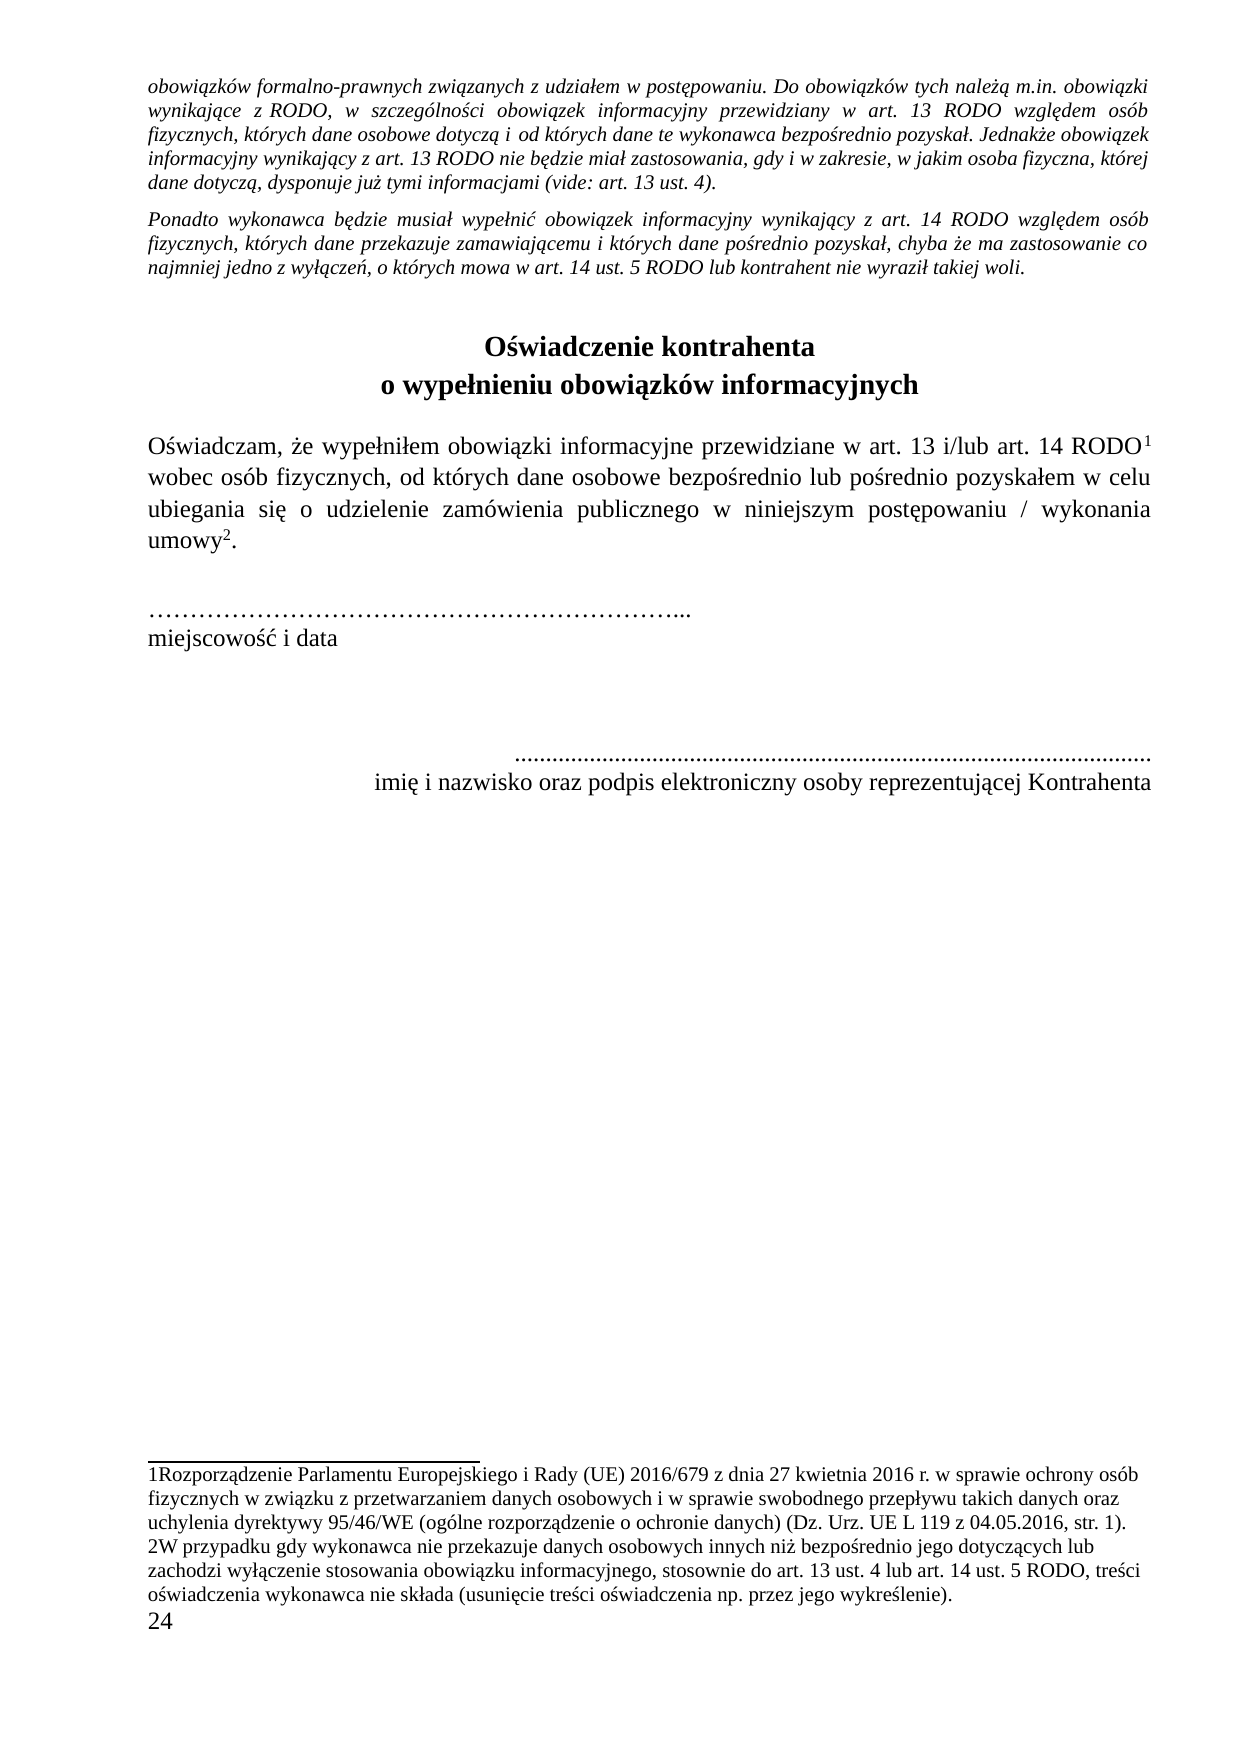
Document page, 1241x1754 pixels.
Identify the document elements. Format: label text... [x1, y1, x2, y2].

text miejscowość i data [148, 623, 1152, 652]
text Oświadczenie kontrahenta o wypełnieniu obowiązków informacyjnych [148, 329, 1152, 401]
text imię i nazwisko oraz podpis elektroniczny osoby reprezentującej Kontrahenta [148, 767, 1152, 796]
text ...................................................................................................... [148, 738, 1152, 767]
text Oświadczam, że wypełniłem obowiązki informacyjne przewidziane w art. 13 i/lub art. 14 RODO wobec osób fizycznych, od których dane osobowe bezpośrednio lub pośrednio pozyskałem w celu ubiegania się o udzielenie zamówienia publicznego w niniejszym postępowaniu / wykonania umowy. [148, 431, 1152, 554]
text Rozporządzenie Parlamentu Europejskiego i Rady (UE) 2016/679 z dnia 27 kwietnia 2016 r. w sprawie ochrony osób fizycznych w związku z przetwarzaniem danych osobowych i w sprawie swobodnego przepływu takich danych oraz uchylenia dyrektywy 95/46/WE (ogólne rozporządzenie o ochronie danych) (Dz. Urz. UE L 119 z 04.05.2016, str. 1). [148, 1462, 1152, 1534]
text obowiązków formalno-prawnych związanych z udziałem w postępowaniu. Do obowiązków tych należą m.in. obowiązki wynikające z RODO, w szczególności obowiązek informacyjny przewidziany w art. 13 RODO względem osób fizycznych, których dane osobowe dotyczą i od których dane te wykonawca bezpośrednio pozyskał. Jednakże obowiązek informacyjny wynikający z art. 13 RODO nie będzie miał zastosowania, gdy i w zakresie, w jakim osoba fizyczna, której dane dotyczą, dysponuje już tymi informacjami (vide: art. 13 ust. 4). [148, 74, 1152, 194]
text W przypadku gdy wykonawca nie przekazuje danych osobowych innych niż bezpośrednio jego dotyczących lub zachodzi wyłączenie stosowania obowiązku informacyjnego, stosownie do art. 13 ust. 4 lub art. 14 ust. 5 RODO, treści oświadczenia wykonawca nie składa (usunięcie treści oświadczenia np. przez jego wykreślenie). [148, 1534, 1152, 1606]
text Ponadto wykonawca będzie musiał wypełnić obowiązek informacyjny wynikający z art. 14 RODO względem osób fizycznych, których dane przekazuje zamawiającemu i których dane pośrednio pozyskał, chyba że ma zastosowanie co najmniej jedno z wyłączeń, o których mowa w art. 14 ust. 5 RODO lub kontrahent nie wyraził takiej woli. [148, 207, 1152, 279]
text ………………………………………………………... [148, 594, 1152, 623]
